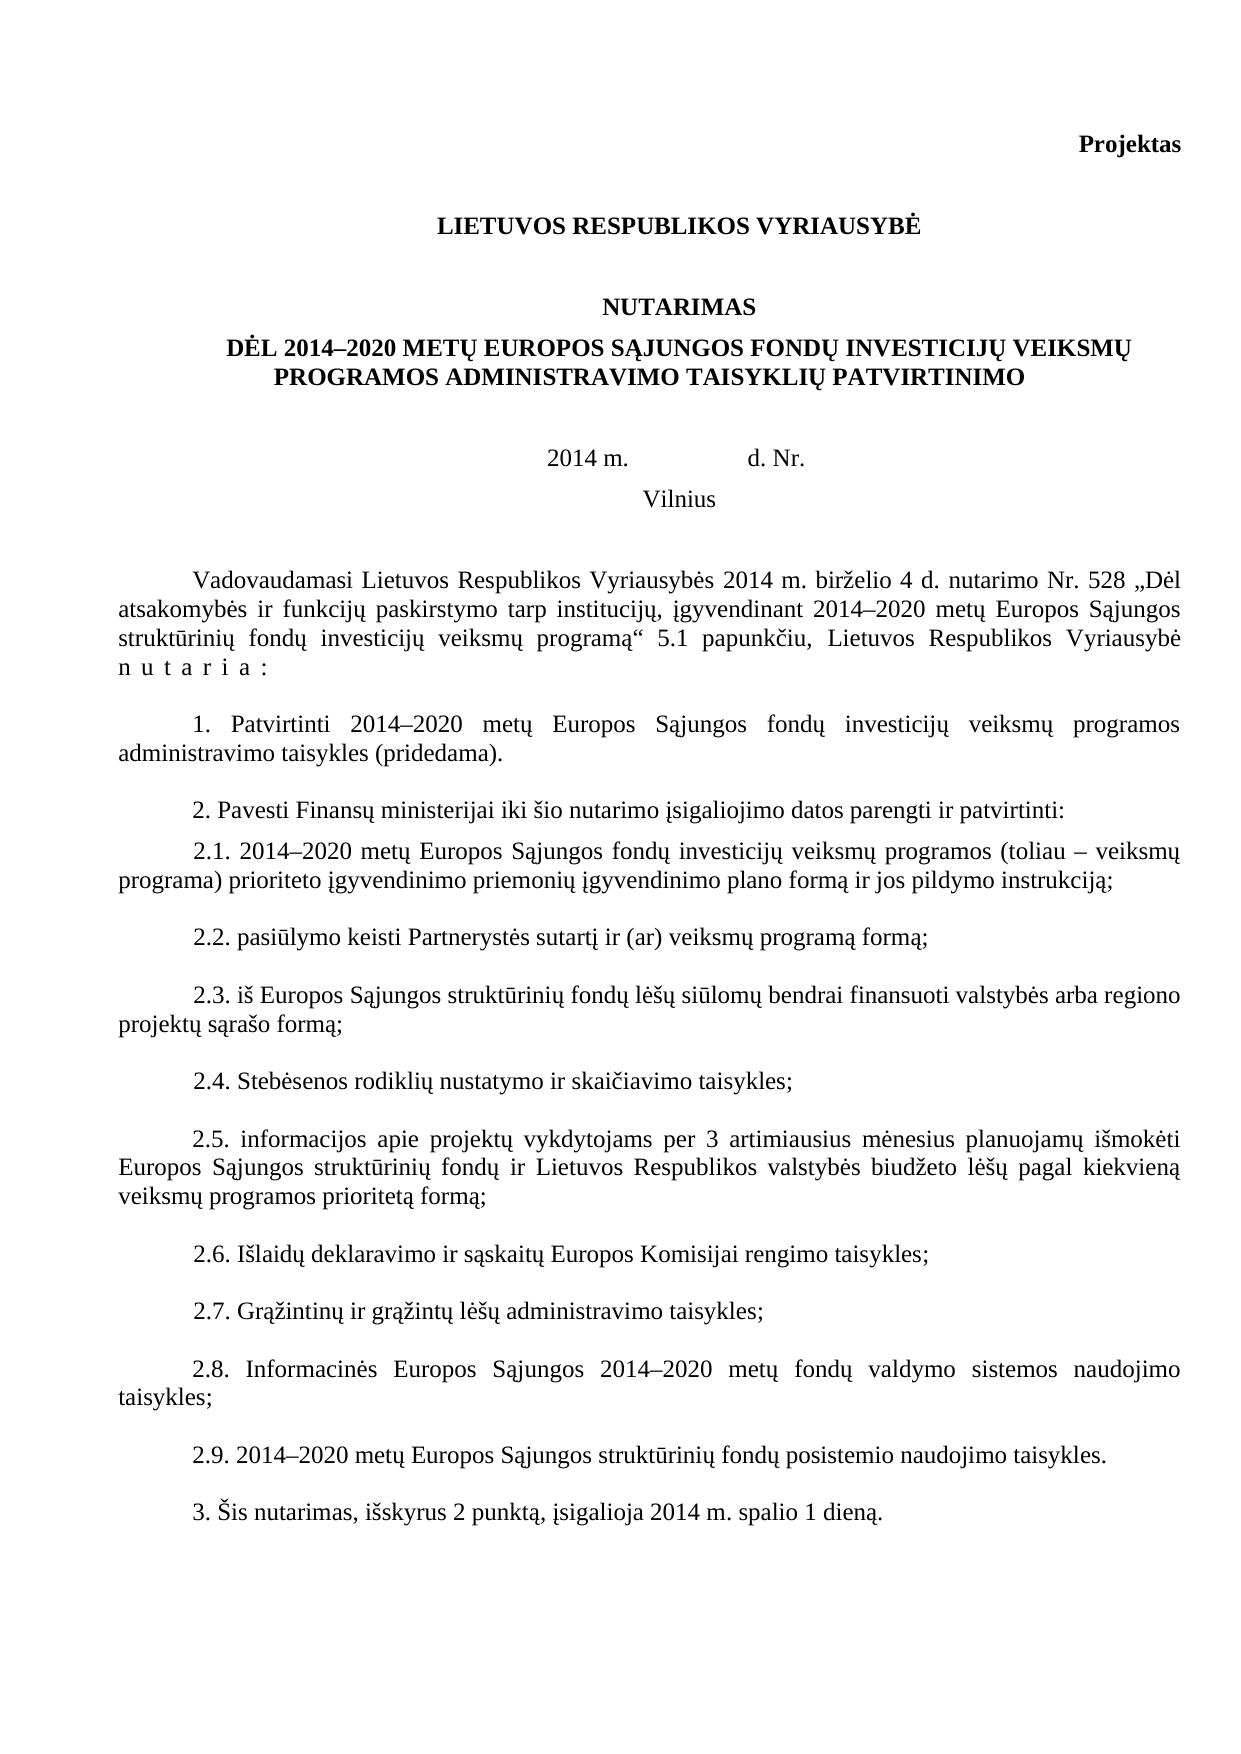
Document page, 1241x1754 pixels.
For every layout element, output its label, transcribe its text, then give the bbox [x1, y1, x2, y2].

text NUTARIMAS [118, 292, 1181, 321]
text 2.9. 2014–2020 metų Europos Sąjungos struktūrinių fondų posistemio naudojimo taisykles. [118, 1440, 1181, 1469]
text DĖL 2014–2020 METŲ EUROPOS SĄJUNGOS FONDŲ INVESTICIJŲ VEIKSMŲ PROGRAMOS ADMINISTRAVIMO TAISYKLIŲ PATVIRTINIMO [118, 333, 1181, 391]
text 2.6. Išlaidų deklaravimo ir sąskaitų Europos Komisijai rengimo taisykles; [193, 1239, 1181, 1267]
text 2.5. informacijos apie projektų vykdytojams per 3 artimiausius mėnesius planuojamų išmokėti Europos Sąjungos struktūrinių fondų ir Lietuvos Respublikos valstybės biudžeto lėšų pagal kiekvieną veiksmų programos prioritetą formą; [118, 1124, 1181, 1210]
text Vilnius [118, 484, 1181, 513]
text Projektas [118, 129, 1181, 158]
text LIETUVOS RESPUBLIKOS VYRIAUSYBĖ [118, 211, 1181, 239]
text 2.8. Informacinės Europos Sąjungos 2014–2020 metų fondų valdymo sistemos naudojimo taisykles; [118, 1354, 1181, 1411]
text Vadovaudamasi Lietuvos Respublikos Vyriausybės 2014 m. birželio 4 d. nutarimo Nr. 528 „Dėl atsakomybės ir funkcijų paskirstymo tarp institucijų, įgyvendinant 2014–2020 metų Europos Sąjungos struktūrinių fondų investicijų veiksmų programą“ 5.1 papunkčiu, Lietuvos Respublikos Vyriausybė nutaria: [118, 565, 1181, 680]
text 1. Patvirtinti 2014–2020 metų Europos Sąjungos fondų investicijų veiksmų programos administravimo taisykles (pridedama). [118, 709, 1181, 767]
text 3. Šis nutarimas, išskyrus 2 punktą, įsigalioja 2014 m. spalio 1 dieną. [118, 1497, 1181, 1526]
text 2014 m. d. Nr. [118, 443, 1181, 472]
text 2.1. 2014–2020 metų Europos Sąjungos fondų investicijų veiksmų programos (toliau – veiksmų programa) prioriteto įgyvendinimo priemonių įgyvendinimo plano formą ir jos pildymo instrukciją; [118, 836, 1181, 894]
text 2.3. iš Europos Sąjungos struktūrinių fondų lėšų siūlomų bendrai finansuoti valstybės arba regiono projektų sąrašo formą; [118, 980, 1181, 1037]
text 2.4. Stebėsenos rodiklių nustatymo ir skaičiavimo taisykles; [118, 1066, 1181, 1095]
text 2.2. pasiūlymo keisti Partnerystės sutartį ir (ar) veiksmų programą formą; [193, 922, 1181, 951]
text 2. Pavesti Finansų ministerijai iki šio nutarimo įsigaliojimo datos parengti ir patvirtinti: [118, 795, 1181, 824]
text 2.7. Grąžintinų ir grąžintų lėšų administravimo taisykles; [193, 1296, 1181, 1325]
